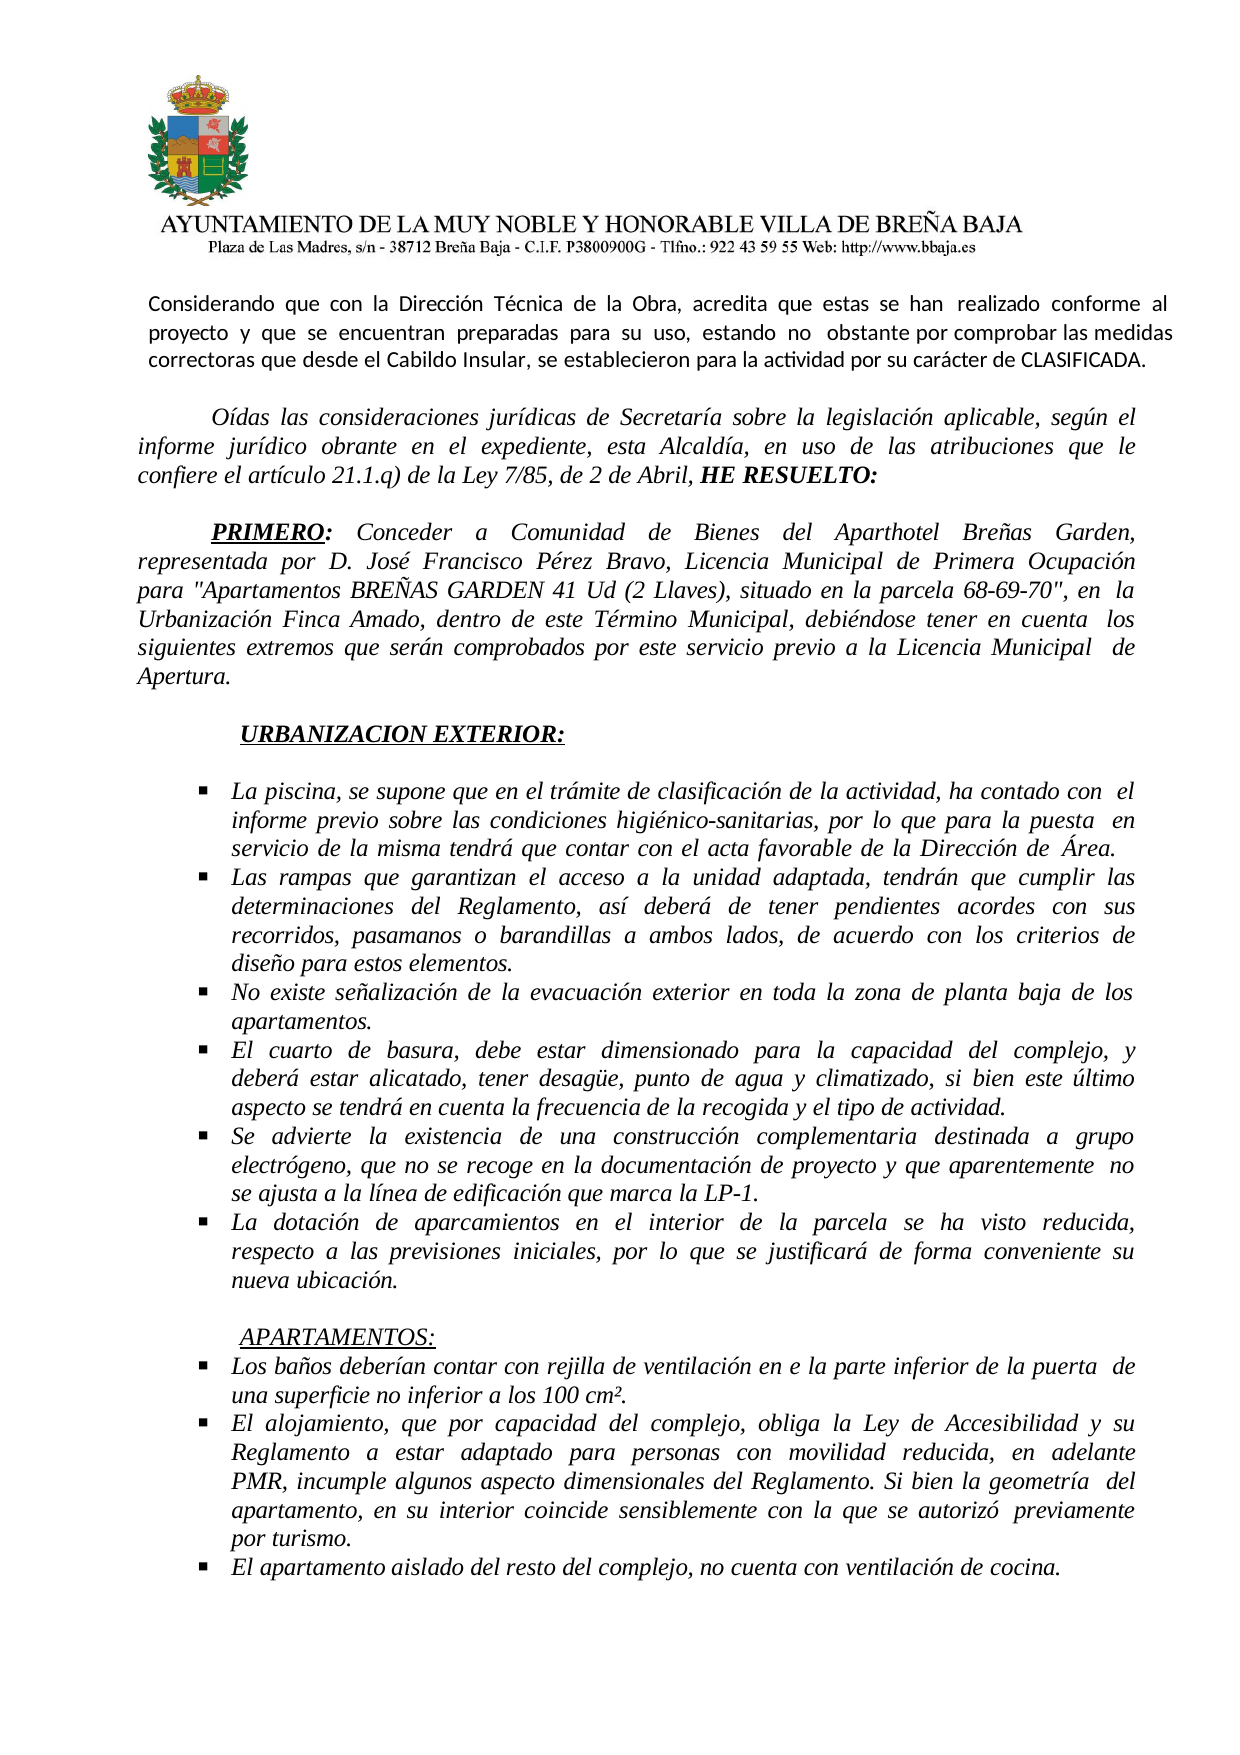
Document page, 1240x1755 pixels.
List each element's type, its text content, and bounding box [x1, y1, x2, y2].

list Se advierte la existencia de una construcción complementaria destinada a grupo electrógeno, que no se recoge en la documentación de proyecto y que aparentemente no se ajusta a la línea de edificación que marca la LP-1. [194, 1121, 1135, 1208]
text APARTAMENTOS: [239, 1322, 1239, 1351]
picture [147, 75, 1033, 262]
list Los baños deberían contar con rejilla de ventilación en e la parte inferior de la puerta de una superficie no inferior a los 100 cm². [194, 1351, 1136, 1409]
list La dotación de aparcamientos en el interior de la parcela se ha visto reducida, respecto a las previsiones iniciales, por lo que se justificará de forma conveniente su nueva ubicación. [194, 1208, 1135, 1294]
list No existe señalización de la evacuación exterior en toda la zona de planta baja de los apartamentos. [194, 978, 1134, 1035]
text Oídas las consideraciones jurídicas de Secretaría sobre la legislación aplicable, según el informe jurídico obrante en el expediente, esta Alcaldía, en uso de las atribuciones que le confiere el artículo 21.1.q) de la Ley 7/85, de 2 de Abril, HE RESUELTO: [137, 402, 1136, 489]
list La piscina, se supone que en el trámite de clasificación de la actividad, ha contado con el informe previo sobre las condiciones higiénico-sanitarias, por lo que para la puesta en servicio de la misma tendrá que contar con el acta favorable de la Dirección de Área. [194, 776, 1136, 863]
text URBANIZACION EXTERIOR: [239, 719, 1239, 747]
list Las rampas que garantizan el acceso a la unidad adaptada, tendrán que cumplir las determinaciones del Reglamento, así deberá de tener pendientes acordes con sus recorridos, pasamanos o barandillas a ambos lados, de acuerdo con los criterios de diseño para estos elementos. [194, 863, 1136, 978]
text PRIMERO: Conceder a Comunidad de Bienes del Aparthotel Breñas Garden, representada por D. José Francisco Pérez Bravo, Licencia Municipal de Primera Ocupación para "Apartamentos BREÑAS GARDEN 41 Ud (2 Llaves), situado en la parcela 68-69-70", en la Urbanización Finca Amado, dentro de este Término Municipal, debiéndose tener en cuenta los siguientes extremos que serán comprobados por este servicio previo a la Licencia Municipal de Apertura. [137, 517, 1136, 690]
list El apartamento aislado del resto del complejo, no cuenta con ventilación de cocina. [194, 1553, 1136, 1581]
text Considerando que con la Dirección Técnica de la Obra, acredita que estas se han realizado conforme al proyecto y que se encuentran preparadas para su uso, estando no obstante por comprobar las medidas correctoras que desde el Cabildo Insular, se establecieron para la actividad por su carácter de CLASIFICADA. [148, 289, 1239, 374]
list El cuarto de basura, debe estar dimensionado para la capacidad del complejo, y deberá estar alicatado, tener desagüe, punto de agua y climatizado, si bien este último aspecto se tendrá en cuenta la frecuencia de la recogida y el tipo de actividad. [194, 1035, 1135, 1121]
list El alojamiento, que por capacidad del complejo, obliga la Ley de Accesibilidad y su Reglamento a estar adaptado para personas con movilidad reducida, en adelante PMR, incumple algunos aspecto dimensionales del Reglamento. Si bien la geometría del apartamento, en su interior coincide sensiblemente con la que se autorizó previamente por turismo. [194, 1409, 1136, 1553]
